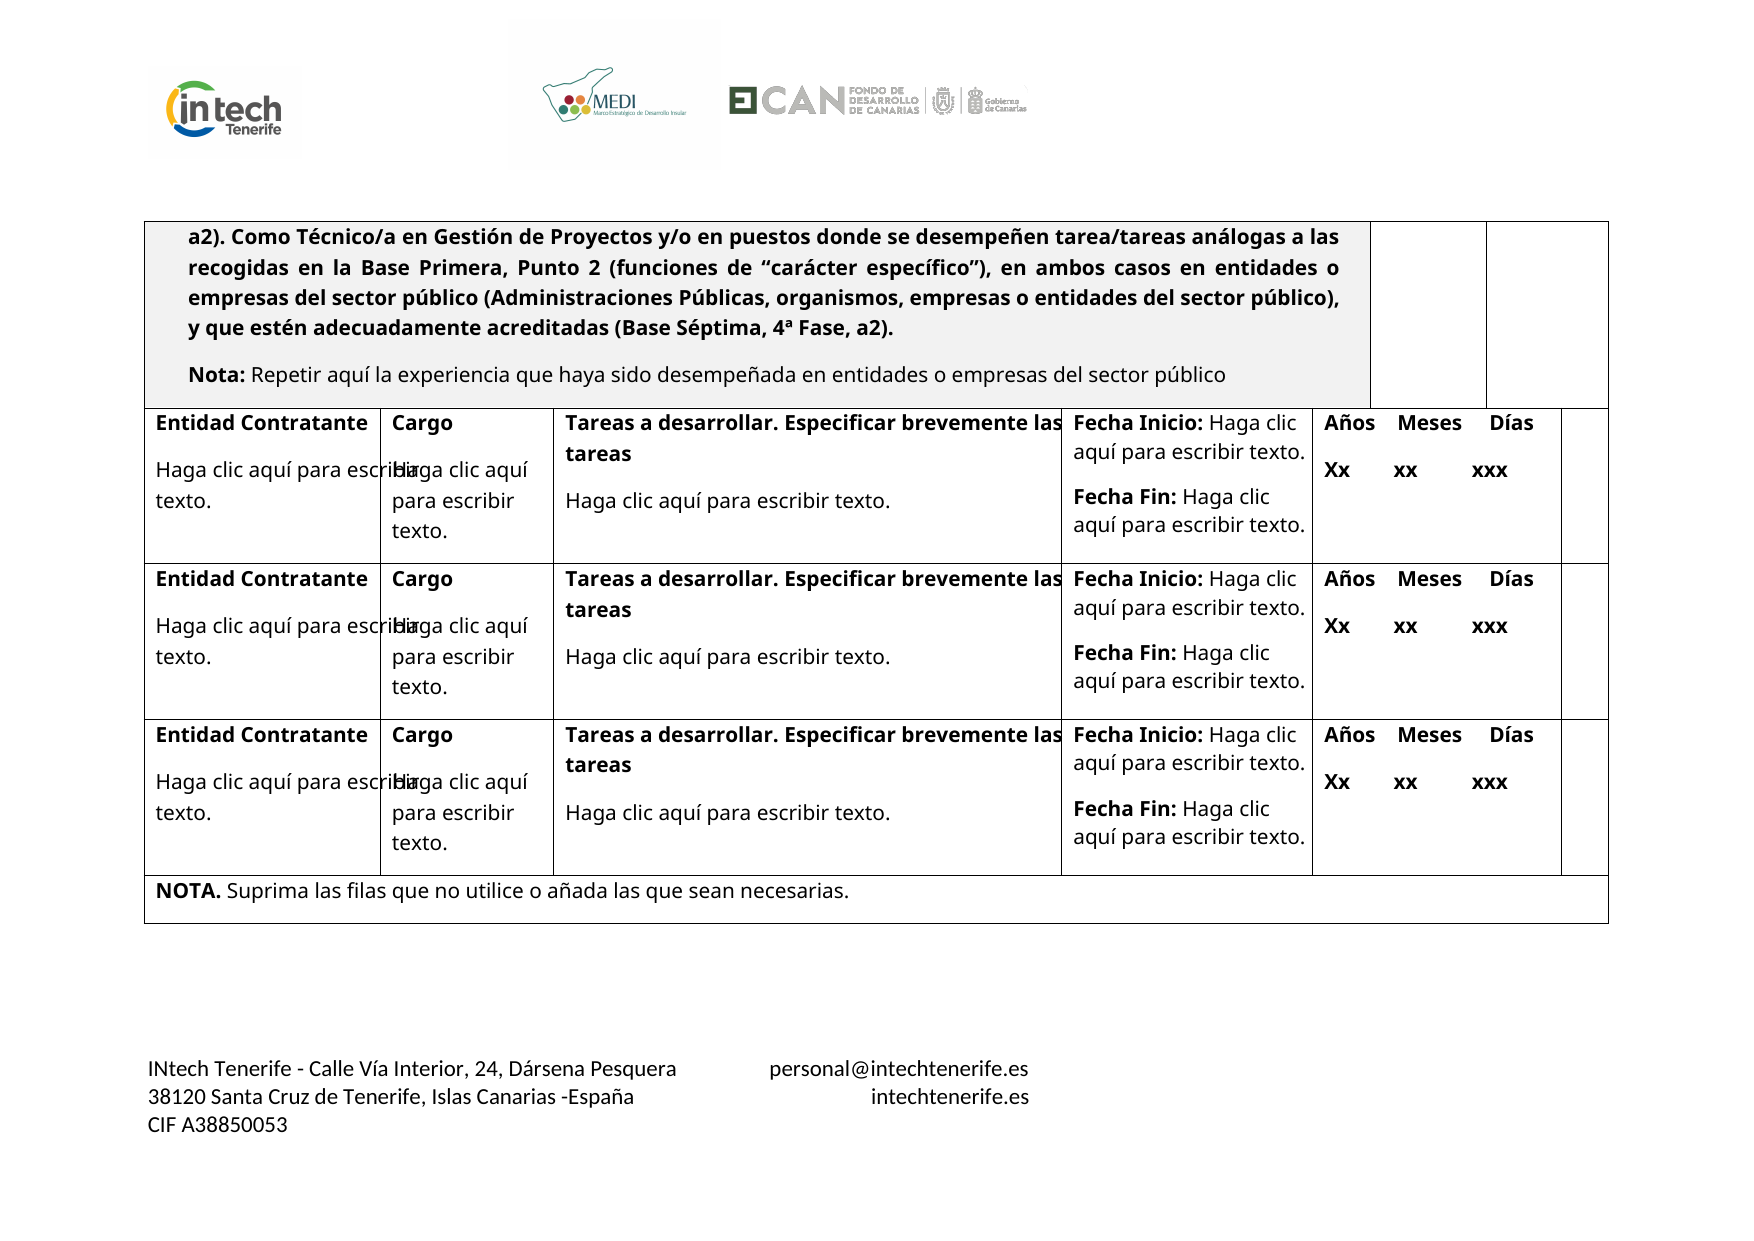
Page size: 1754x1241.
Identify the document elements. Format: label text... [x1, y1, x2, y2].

table_cell [1562, 720, 1608, 875]
table_cell Tareas a desarrollar. Especificar brevemente las tareas Haga clic aquí para escribir texto. [554, 564, 1061, 719]
table_cell Fecha Inicio: Haga clic aquí para escribir texto. Fecha Fin: Haga clic aquí para escribir texto. [1062, 564, 1312, 719]
table_cell [1562, 564, 1608, 719]
table_header [1371, 222, 1486, 407]
table_cell NOTA. Suprima las filas que no utilice o añada las que sean necesarias. [145, 876, 1608, 923]
table_cell Cargo Haga clic aquí para escribir texto. [381, 720, 553, 875]
table_cell [1562, 409, 1608, 563]
table_cell Tareas a desarrollar. Especificar brevemente las tareas Haga clic aquí para escribir texto. [554, 720, 1061, 875]
table_cell Entidad Contratante Haga clic aquí para escribir texto. [145, 409, 380, 563]
table_cell Años Meses Días Xx xx xxx [1313, 564, 1561, 719]
table_cell Cargo Haga clic aquí para escribir texto. [381, 564, 553, 719]
table_header a2). Como Técnico/a en Gestión de Proyectos y/o en puestos donde se desempeñen tarea/tareas análogas a las recogidas en la Base Primera, Punto 2 (funciones de “carácter específico”), en ambos casos en entidades o empresas del sector público (Administraciones Públicas, organismos, empresas o entidades del sector público), y que estén adecuadamente acreditadas (Base Séptima, 4ª Fase, a2). Nota: Repetir aquí la experiencia que haya sido desempeñada en entidades o empresas del sector público [145, 222, 1370, 407]
table_cell Entidad Contratante Haga clic aquí para escribir texto. [145, 720, 380, 875]
table_cell Cargo Haga clic aquí para escribir texto. [381, 409, 553, 563]
table_cell Años Meses Días Xx xx xxx [1313, 720, 1561, 875]
table_cell Fecha Inicio: Haga clic aquí para escribir texto. Fecha Fin: Haga clic aquí para escribir texto. [1062, 720, 1312, 875]
table_cell Tareas a desarrollar. Especificar brevemente las tareas Haga clic aquí para escribir texto. [554, 409, 1061, 563]
table_cell Años Meses Días Xx xx xxx [1313, 409, 1561, 563]
table_cell Entidad Contratante Haga clic aquí para escribir texto. [145, 564, 380, 719]
table_cell Fecha Inicio: Haga clic aquí para escribir texto. Fecha Fin: Haga clic aquí para escribir texto. [1062, 409, 1312, 563]
table_header [1487, 222, 1608, 407]
